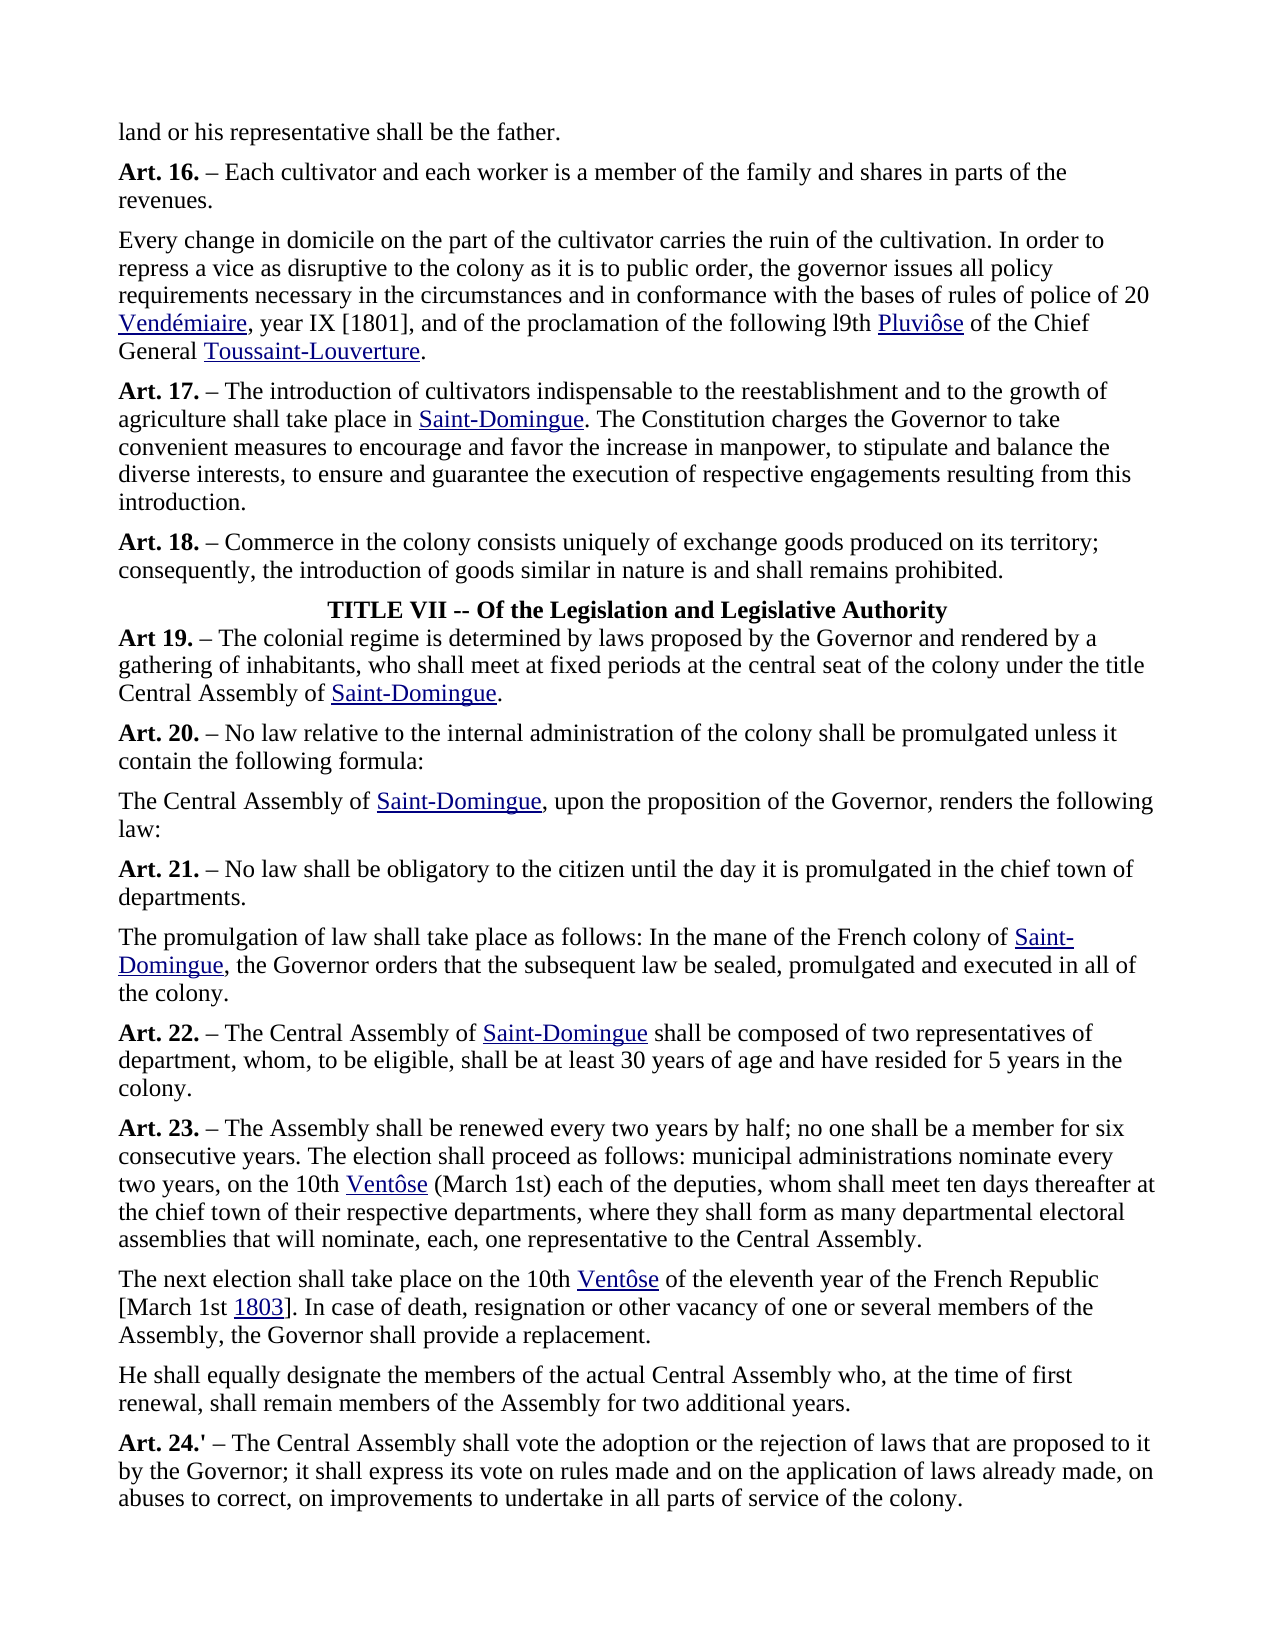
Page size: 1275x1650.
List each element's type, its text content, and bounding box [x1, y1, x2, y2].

text Art. 22. – The Central Assembly of Saint-Domingue shall be composed of two representatives of department, whom, to be eligible, shall be at least 30 years of age and have resided for 5 years in the colony. [118, 1019, 1157, 1102]
text The Central Assembly of Saint-Domingue, upon the proposition of the Governor, renders the following law: [118, 787, 1157, 843]
text The promulgation of law shall take place as follows: In the mane of the French colony of Saint-Domingue, the Governor orders that the subsequent law be sealed, promulgated and executed in all of the colony. [118, 923, 1157, 1006]
text TITLE VII -- Of the Legislation and Legislative Authority [118, 596, 1157, 624]
text Art 19. – The colonial regime is determined by laws proposed by the Governor and rendered by a gathering of inhabitants, who shall meet at fixed periods at the central seat of the colony under the title Central Assembly of Saint-Domingue. [118, 624, 1157, 707]
text Art. 18. – Commerce in the colony consists uniquely of exchange goods produced on its territory; consequently, the introduction of goods similar in nature is and shall remains prohibited. [118, 528, 1157, 584]
text land or his representative shall be the father. [118, 118, 1157, 146]
text Art. 24.' – The Central Assembly shall vote the adoption or the rejection of laws that are proposed to it by the Governor; it shall express its vote on rules made and on the application of laws already made, on abuses to correct, on improvements to undertake in all parts of service of the colony. [118, 1429, 1157, 1512]
text The next election shall take place on the 10th Ventôse of the eleventh year of the French Republic [March 1st 1803]. In case of death, resignation or other vacancy of one or several members of the Assembly, the Governor shall provide a replacement. [118, 1266, 1157, 1349]
text He shall equally designate the members of the actual Central Assembly who, at the time of first renewal, shall remain members of the Assembly for two additional years. [118, 1361, 1157, 1417]
text Art. 23. – The Assembly shall be renewed every two years by half; no one shall be a member for six consecutive years. The election shall proceed as follows: municipal administrations nominate every two years, on the 10th Ventôse (March 1st) each of the deputies, whom shall meet ten days thereafter at the chief town of their respective departments, where they shall form as many departmental electoral assemblies that will nominate, each, one representative to the Central Assembly. [118, 1114, 1157, 1253]
text Art. 17. – The introduction of cultivators indispensable to the reestablishment and to the growth of agriculture shall take place in Saint-Domingue. The Constitution charges the Governor to take convenient measures to encourage and favor the increase in manpower, to stipulate and balance the diverse interests, to ensure and guarantee the execution of respective engagements resulting from this introduction. [118, 377, 1157, 516]
text Art. 16. – Each cultivator and each worker is a member of the family and shares in parts of the revenues. [118, 158, 1157, 214]
text Art. 20. – No law relative to the internal administration of the colony shall be promulgated unless it contain the following formula: [118, 719, 1157, 775]
text Every change in domicile on the part of the cultivator carries the ruin of the cultivation. In order to repress a vice as disruptive to the colony as it is to public order, the governor issues all policy requirements necessary in the circumstances and in conformance with the bases of rules of police of 20 Vendémiaire, year IX [1801], and of the proclamation of the following l9th Pluviôse of the Chief General Toussaint-Louverture. [118, 226, 1157, 365]
text Art. 21. – No law shall be obligatory to the citizen until the day it is promulgated in the chief town of departments. [118, 855, 1157, 911]
